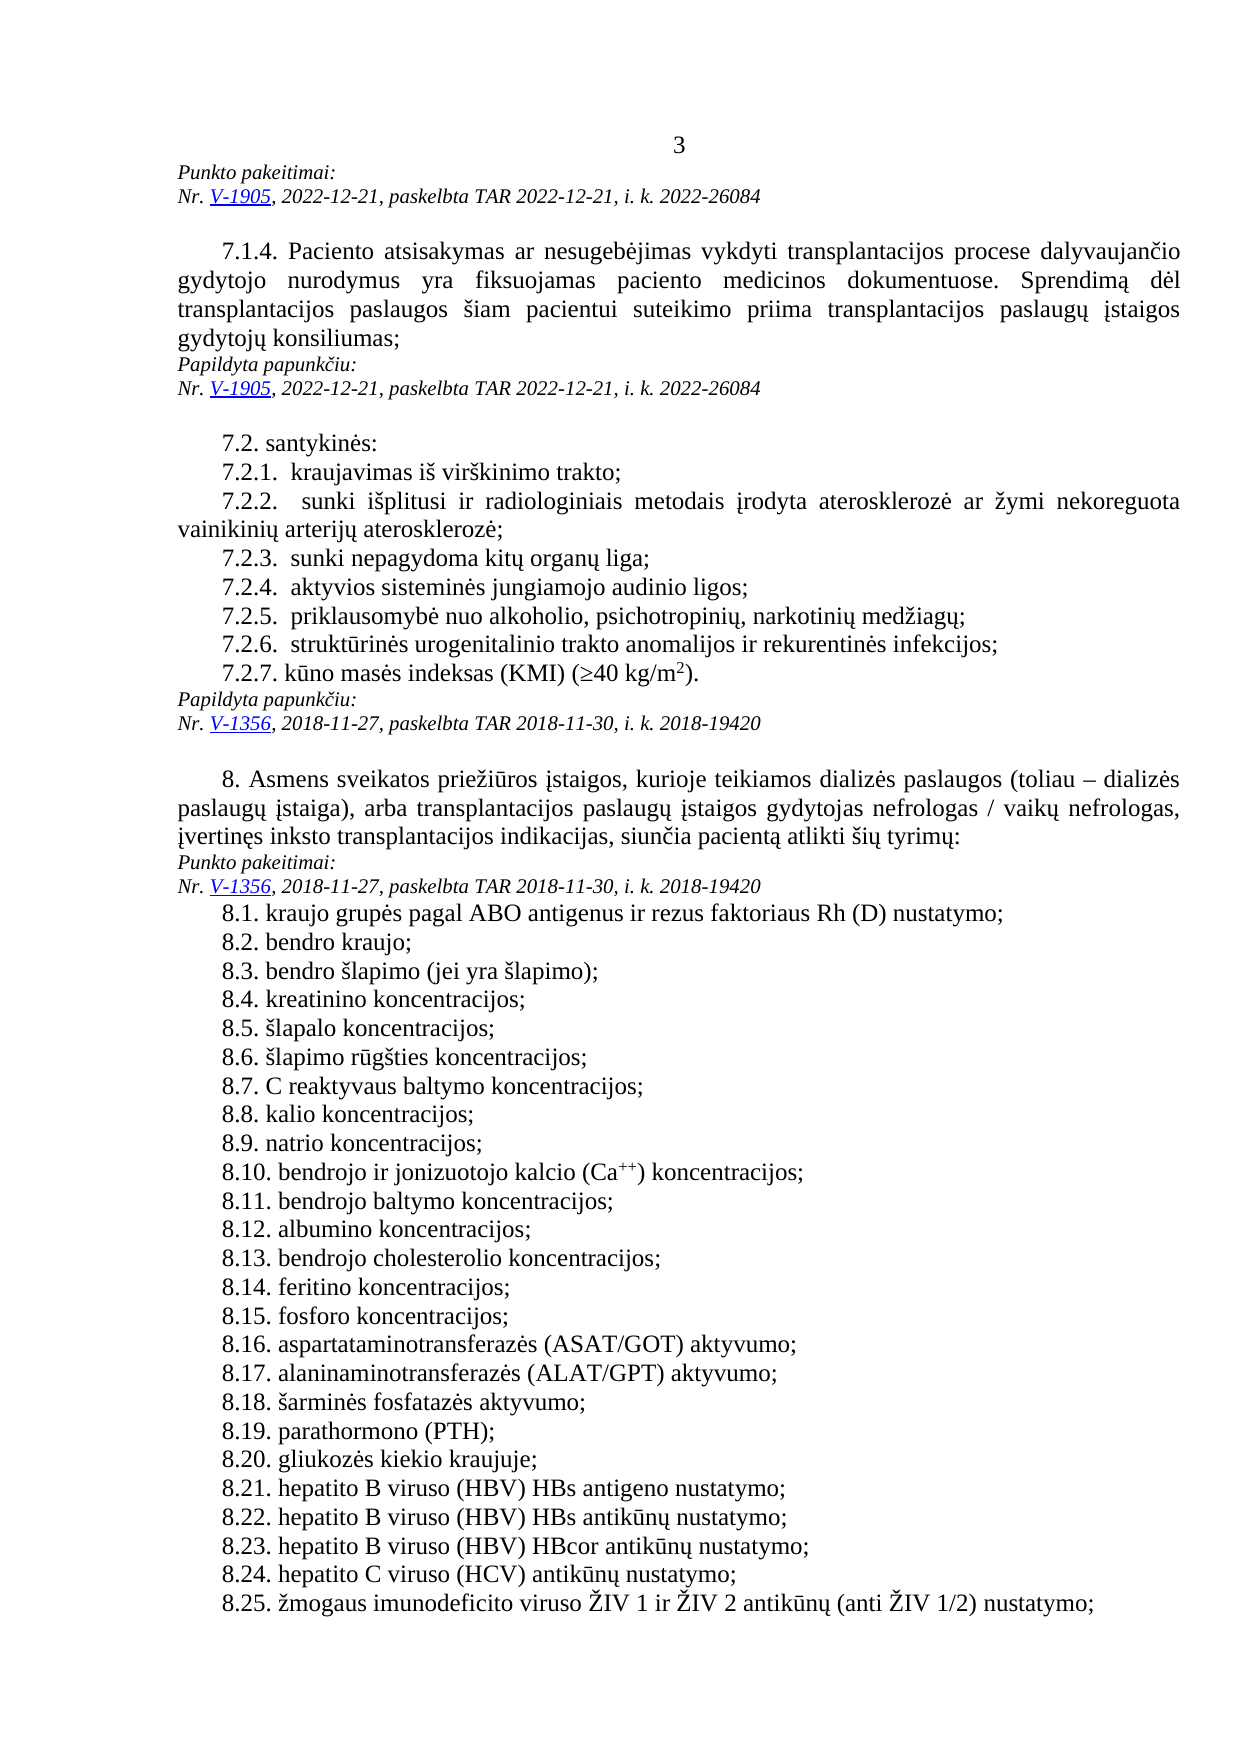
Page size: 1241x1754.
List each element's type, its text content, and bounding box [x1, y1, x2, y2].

text Punkto pakeitimai: [177, 159, 1181, 184]
text 8.8. kalio koncentracijos; [177, 1099, 1181, 1128]
text 8.20. gliukozės kiekio kraujuje; [177, 1444, 1181, 1473]
text 7.2.6. struktūrinės urogenitalinio trakto anomalijos ir rekurentinės infekcijos; [177, 629, 1181, 658]
text 8.13. bendrojo cholesterolio koncentracijos; [177, 1243, 1181, 1272]
text 8. Asmens sveikatos priežiūros įstaigos, kurioje teikiamos dializės paslaugos (toliau – dializės paslaugų įstaiga), arba transplantacijos paslaugų įstaigos gydytojas nefrologas / vaikų nefrologas, įvertinęs inksto transplantacijos indikacijas, siunčia pacientą atlikti šių tyrimų: [177, 764, 1181, 850]
text 8.7. C reaktyvaus baltymo koncentracijos; [177, 1071, 1181, 1099]
text 7.2. santykinės: [177, 428, 1181, 457]
text 8.22. hepatito B viruso (HBV) HBs antikūnų nustatymo; [177, 1502, 1181, 1531]
text Papildyta papunkčiu: [177, 351, 1181, 376]
text Nr. V-1905, 2022-12-21, paskelbta TAR 2022-12-21, i. k. 2022-26084 [177, 184, 1181, 208]
text 8.25. žmogaus imunodeficito viruso ŽIV 1 ir ŽIV 2 antikūnų (anti ŽIV 1/2) nustatymo; [177, 1588, 1181, 1617]
text 8.17. alaninaminotransferazės (ALAT/GPT) aktyvumo; [177, 1358, 1181, 1387]
text 7.2.1. kraujavimas iš virškinimo trakto; [177, 457, 1181, 486]
text 8.24. hepatito C viruso (HCV) antikūnų nustatymo; [177, 1559, 1181, 1588]
text 8.16. aspartataminotransferazės (ASAT/GOT) aktyvumo; [177, 1329, 1181, 1358]
text 7.2.3. sunki nepagydoma kitų organų liga; [177, 543, 1181, 572]
text Nr. V-1356, 2018-11-27, paskelbta TAR 2018-11-30, i. k. 2018-19420 [177, 874, 1181, 898]
text Papildyta papunkčiu: [177, 687, 1181, 711]
text 8.18. šarminės fosfatazės aktyvumo; [177, 1387, 1181, 1416]
text 8.21. hepatito B viruso (HBV) HBs antigeno nustatymo; [177, 1473, 1181, 1502]
text 7.1.4. Paciento atsisakymas ar nesugebėjimas vykdyti transplantacijos procese dalyvaujančio gydytojo nurodymus yra fiksuojamas paciento medicinos dokumentuose. Sprendimą dėl transplantacijos paslaugos šiam pacientui suteikimo priima transplantacijos paslaugų įstaigos gydytojų konsiliumas; [177, 236, 1181, 351]
text 8.12. albumino koncentracijos; [177, 1214, 1181, 1243]
text 8.4. kreatinino koncentracijos; [177, 984, 1181, 1013]
text 7.2.2. sunki išplitusi ir radiologiniais metodais įrodyta aterosklerozė ar žymi nekoreguota vainikinių arterijų aterosklerozė; [177, 486, 1181, 543]
text 8.5. šlapalo koncentracijos; [177, 1013, 1181, 1042]
text 8.3. bendro šlapimo (jei yra šlapimo); [177, 956, 1181, 984]
text Punkto pakeitimai: [177, 850, 1181, 874]
text Nr. V-1356, 2018-11-27, paskelbta TAR 2018-11-30, i. k. 2018-19420 [177, 711, 1181, 735]
text 8.19. parathormono (PTH); [177, 1416, 1181, 1444]
text 8.6. šlapimo rūgšties koncentracijos; [177, 1042, 1181, 1071]
text 8.15. fosforo koncentracijos; [177, 1301, 1181, 1329]
text 8.23. hepatito B viruso (HBV) HBcor antikūnų nustatymo; [177, 1531, 1181, 1559]
text 7.2.5. priklausomybė nuo alkoholio, psichotropinių, narkotinių medžiagų; [177, 601, 1181, 629]
text 7.2.7. kūno masės indeksas (KMI) (≥40 kg/m2). [177, 658, 1181, 687]
text 8.11. bendrojo baltymo koncentracijos; [177, 1186, 1181, 1214]
text 8.14. feritino koncentracijos; [177, 1272, 1181, 1301]
text Nr. V-1905, 2022-12-21, paskelbta TAR 2022-12-21, i. k. 2022-26084 [177, 376, 1181, 399]
text 8.1. kraujo grupės pagal ABO antigenus ir rezus faktoriaus Rh (D) nustatymo; [177, 898, 1181, 927]
text 7.2.4. aktyvios sisteminės jungiamojo audinio ligos; [177, 572, 1181, 601]
text 8.10. bendrojo ir jonizuotojo kalcio (Ca++) koncentracijos; [177, 1157, 1181, 1186]
text 8.9. natrio koncentracijos; [177, 1128, 1181, 1157]
text 8.2. bendro kraujo; [177, 927, 1181, 956]
